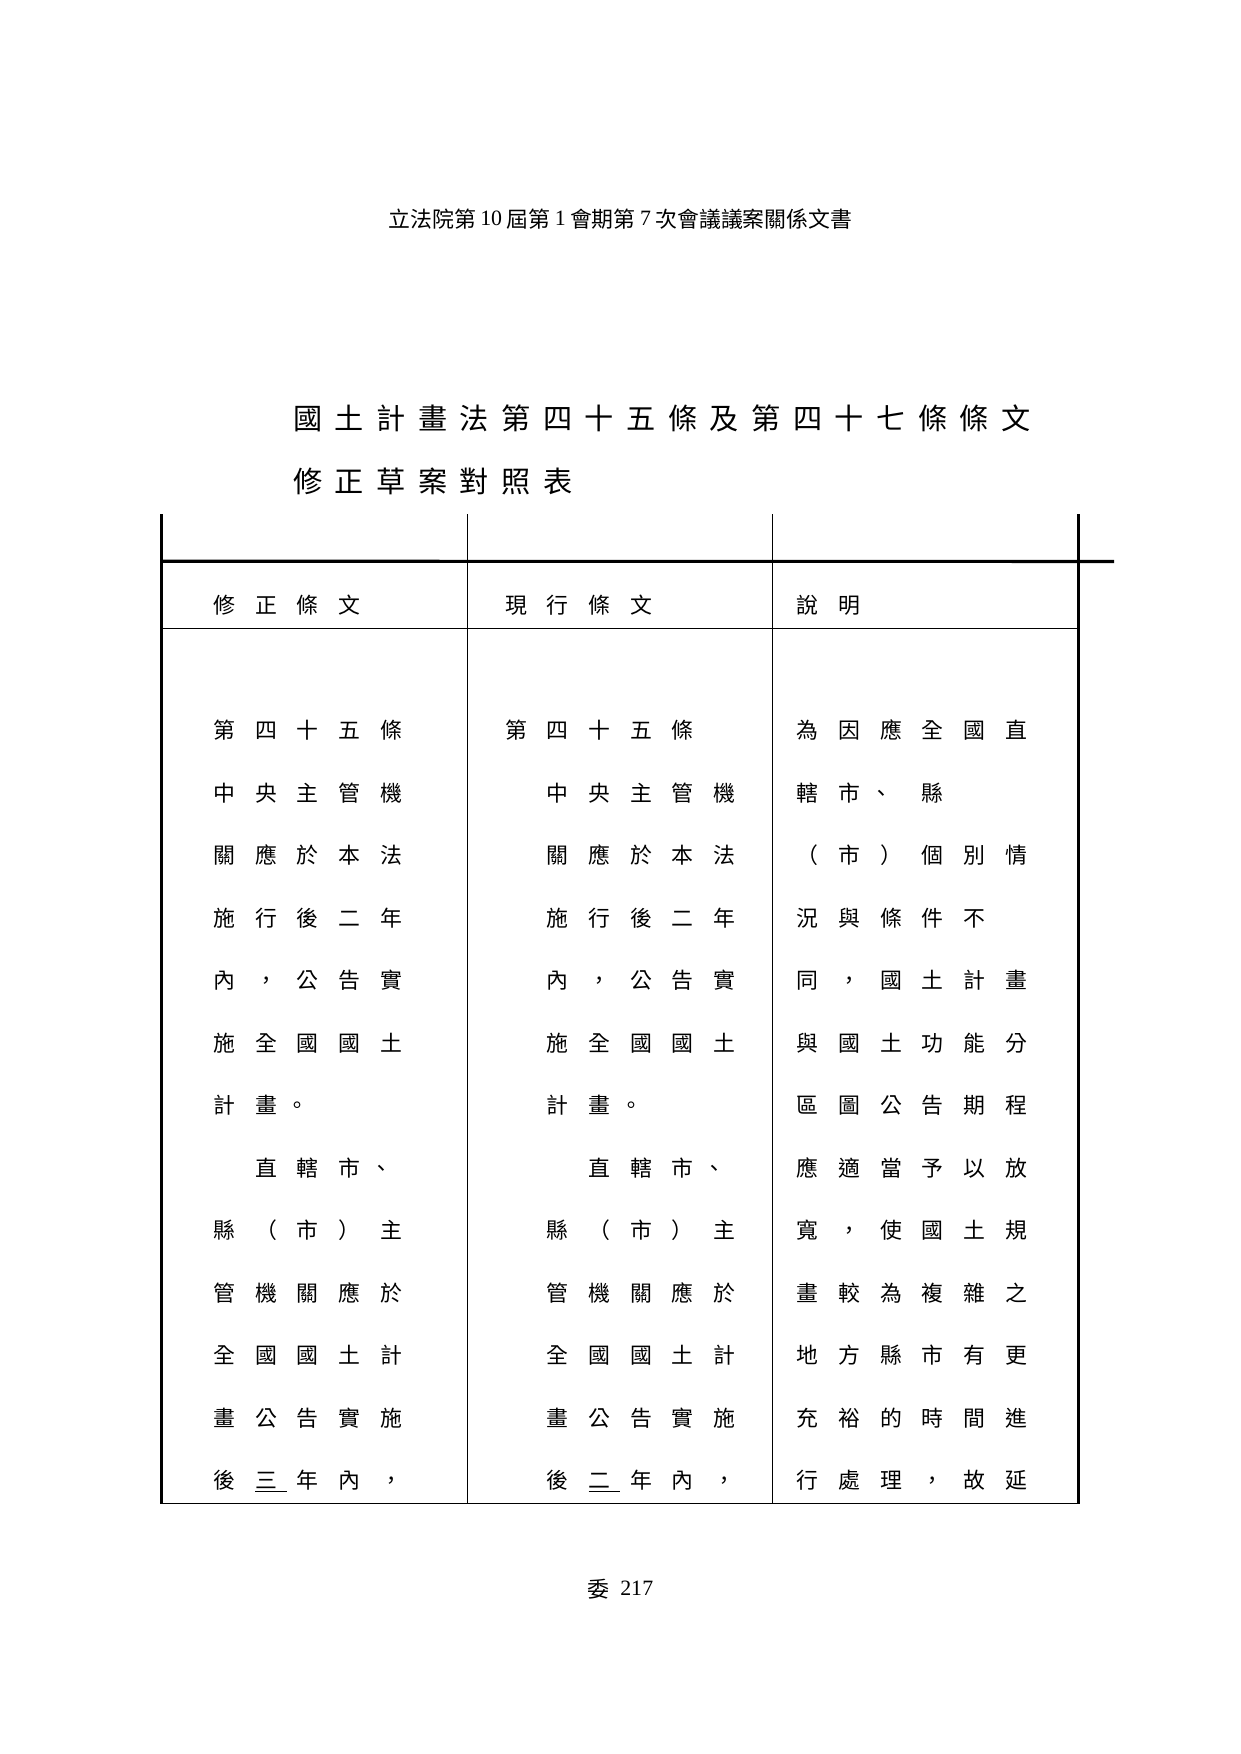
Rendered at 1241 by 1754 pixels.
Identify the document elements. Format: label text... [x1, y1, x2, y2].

table_cell 修正條文 [163, 563, 467, 628]
table_cell 第四十五條 中央主管機關應於本法施行後二年內，公告實施全國國土計畫。 直轄市、縣（市）主管機關應於全國國土計畫公告實施後二年內， [468, 629, 772, 1503]
table_cell 為因應全國直轄市、縣（市）個別情況與條件不同，國土計畫與國土功能分區圖公告期程應適當予以放寬，使國土規畫較為複雜之地方縣市有更充裕的時間進行處理，故延 [773, 629, 1077, 1503]
table_cell [773, 514, 1077, 559]
table_cell [163, 514, 467, 559]
table_cell 第四十五條 中央主管機關應於本法施行後二年內，公告實施全國國土計畫。 直轄市、縣（市）主管機關應於全國國土計畫公告實施後三年內， [163, 629, 467, 1503]
table_cell 說明 [773, 563, 1077, 628]
table_cell 現行條文 [468, 563, 772, 628]
table_header 國土計畫法第四十五條及第四十七條條文修正草案對照表 [162, 313, 1078, 514]
table_cell [468, 514, 772, 559]
